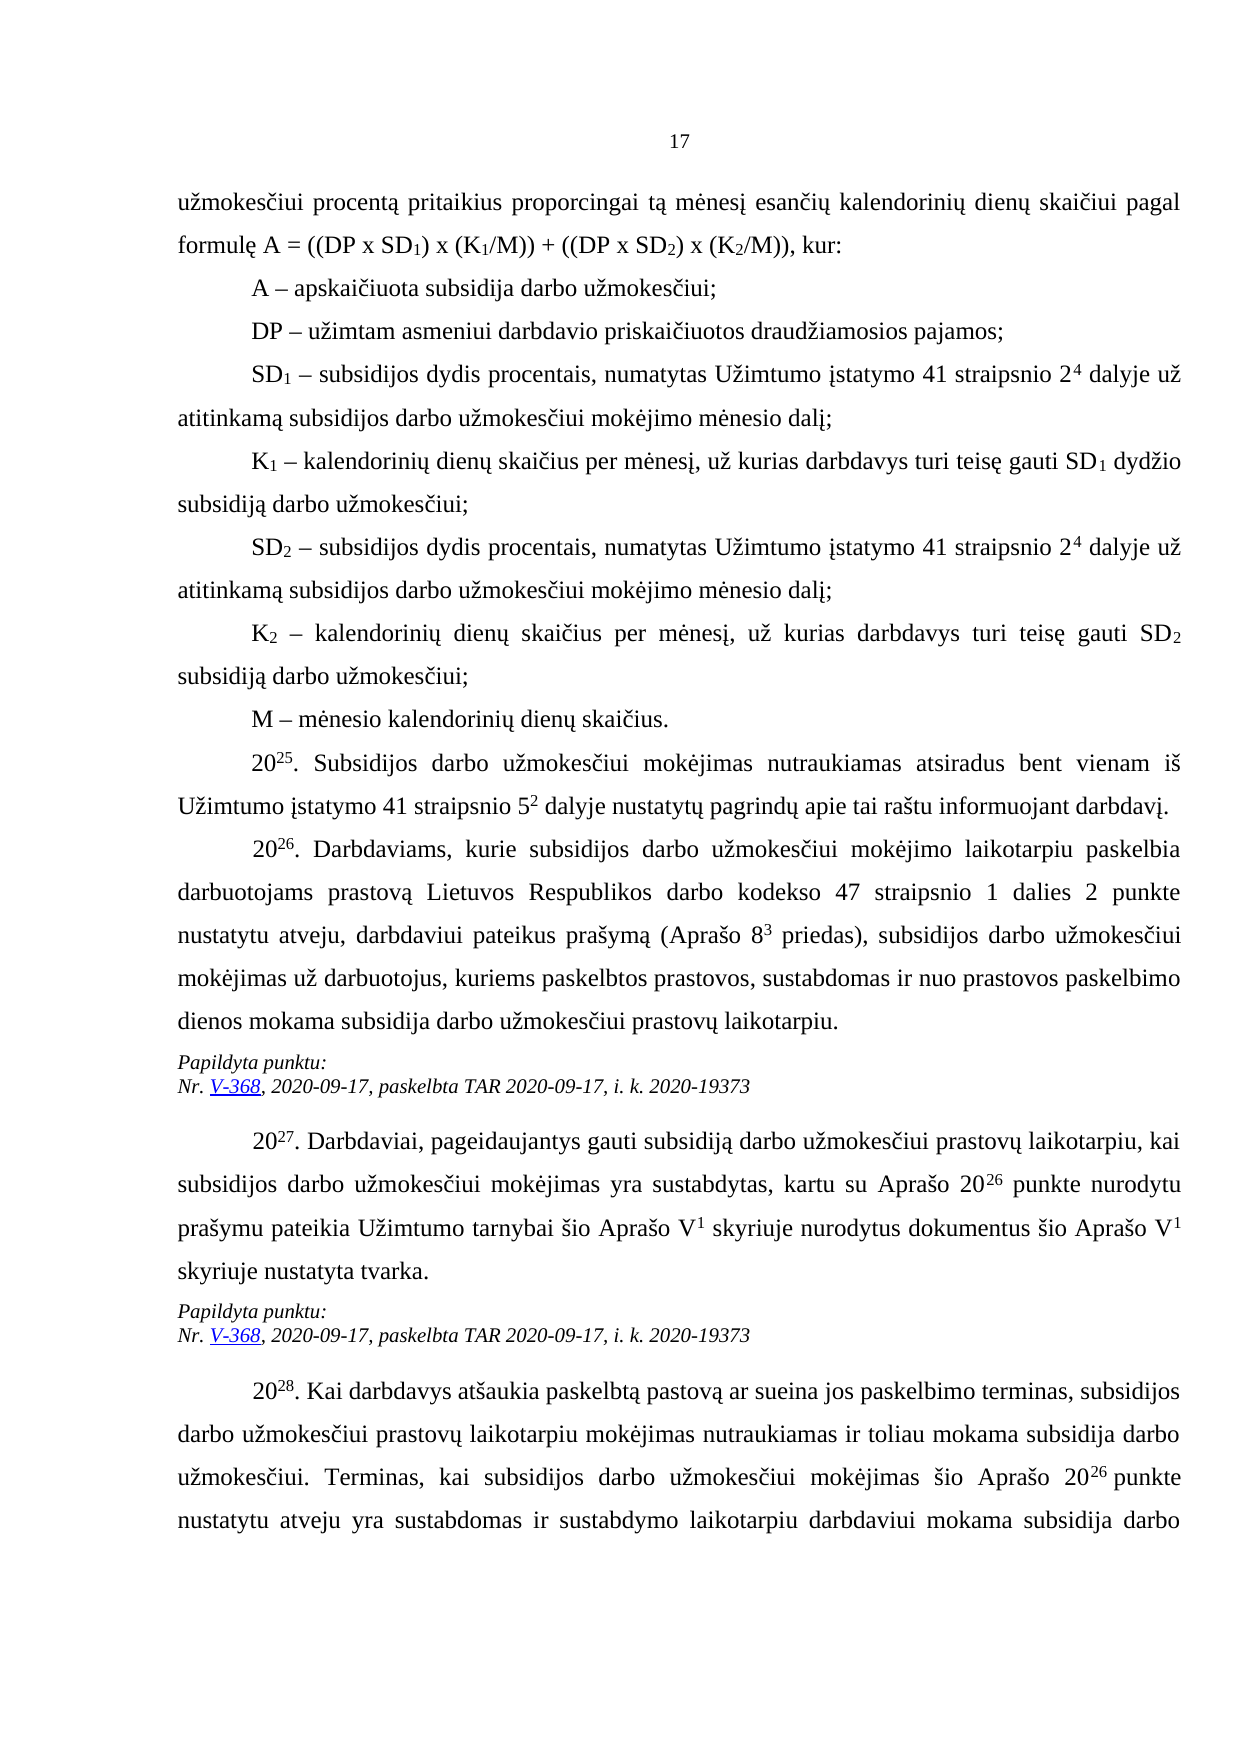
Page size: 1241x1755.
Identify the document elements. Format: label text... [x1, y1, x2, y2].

text Nr. V-368, 2020-09-17, paskelbta TAR 2020-09-17, i. k. 2020-19373 [177, 1323, 1181, 1347]
text SD2 – subsidijos dydis procentais, numatytas Užimtumo įstatymo 41 straipsnio 24 dalyje už atitinkamą subsidijos darbo užmokesčiui mokėjimo mėnesio dalį; [177, 532, 1181, 604]
text A – apskaičiuota subsidija darbo užmokesčiui; [251, 273, 1181, 302]
text Papildyta punktu: [177, 1299, 1181, 1323]
text SD1 – subsidijos dydis procentais, numatytas Užimtumo įstatymo 41 straipsnio 24 dalyje už atitinkamą subsidijos darbo užmokesčiui mokėjimo mėnesio dalį; [177, 359, 1181, 431]
text 2026. Darbdaviams, kurie subsidijos darbo užmokesčiui mokėjimo laikotarpiu paskelbia darbuotojams prastovą Lietuvos Respublikos darbo kodekso 47 straipsnio 1 dalies 2 punkte nustatytu atveju, darbdaviui pateikus prašymą (Aprašo 83 priedas), subsidijos darbo užmokesčiui mokėjimas už darbuotojus, kuriems paskelbtos prastovos, sustabdomas ir nuo prastovos paskelbimo dienos mokama subsidija darbo užmokesčiui prastovų laikotarpiu. [177, 834, 1181, 1035]
text Nr. V-368, 2020-09-17, paskelbta TAR 2020-09-17, i. k. 2020-19373 [177, 1074, 1181, 1098]
text 2025. Subsidijos darbo užmokesčiui mokėjimas nutraukiamas atsiradus bent vienam iš Užimtumo įstatymo 41 straipsnio 52 dalyje nustatytų pagrindų apie tai raštu informuojant darbdavį. [177, 748, 1181, 819]
text 2028. Kai darbdavys atšaukia paskelbtą pastovą ar sueina jos paskelbimo terminas, subsidijos darbo užmokesčiui prastovų laikotarpiu mokėjimas nutraukiamas ir toliau mokama subsidija darbo užmokesčiui. Terminas, kai subsidijos darbo užmokesčiui mokėjimas šio Aprašo 2026 punkte nustatytu atveju yra sustabdomas ir sustabdymo laikotarpiu darbdaviui mokama subsidija darbo [177, 1376, 1181, 1534]
text užmokesčiui procentą pritaikius proporcingai tą mėnesį esančių kalendorinių dienų skaičiui pagal formulę A = ((DP x SD1) x (K1/M)) + ((DP x SD2) x (K2/M)), kur: [177, 187, 1181, 259]
text 2027. Darbdaviai, pageidaujantys gauti subsidiją darbo užmokesčiui prastovų laikotarpiu, kai subsidijos darbo užmokesčiui mokėjimas yra sustabdytas, kartu su Aprašo 2026 punkte nurodytu prašymu pateikia Užimtumo tarnybai šio Aprašo V1 skyriuje nurodytus dokumentus šio Aprašo V1 skyriuje nustatyta tvarka. [177, 1126, 1181, 1284]
text K2 – kalendorinių dienų skaičius per mėnesį, už kurias darbdavys turi teisę gauti SD2 subsidiją darbo užmokesčiui; [177, 618, 1181, 690]
text Papildyta punktu: [177, 1049, 1181, 1074]
text M – mėnesio kalendorinių dienų skaičius. [177, 704, 1181, 733]
text K1 – kalendorinių dienų skaičius per mėnesį, už kurias darbdavys turi teisę gauti SD1 dydžio subsidiją darbo užmokesčiui; [177, 446, 1181, 518]
text DP – užimtam asmeniui darbdavio priskaičiuotos draudžiamosios pajamos; [251, 316, 1181, 345]
